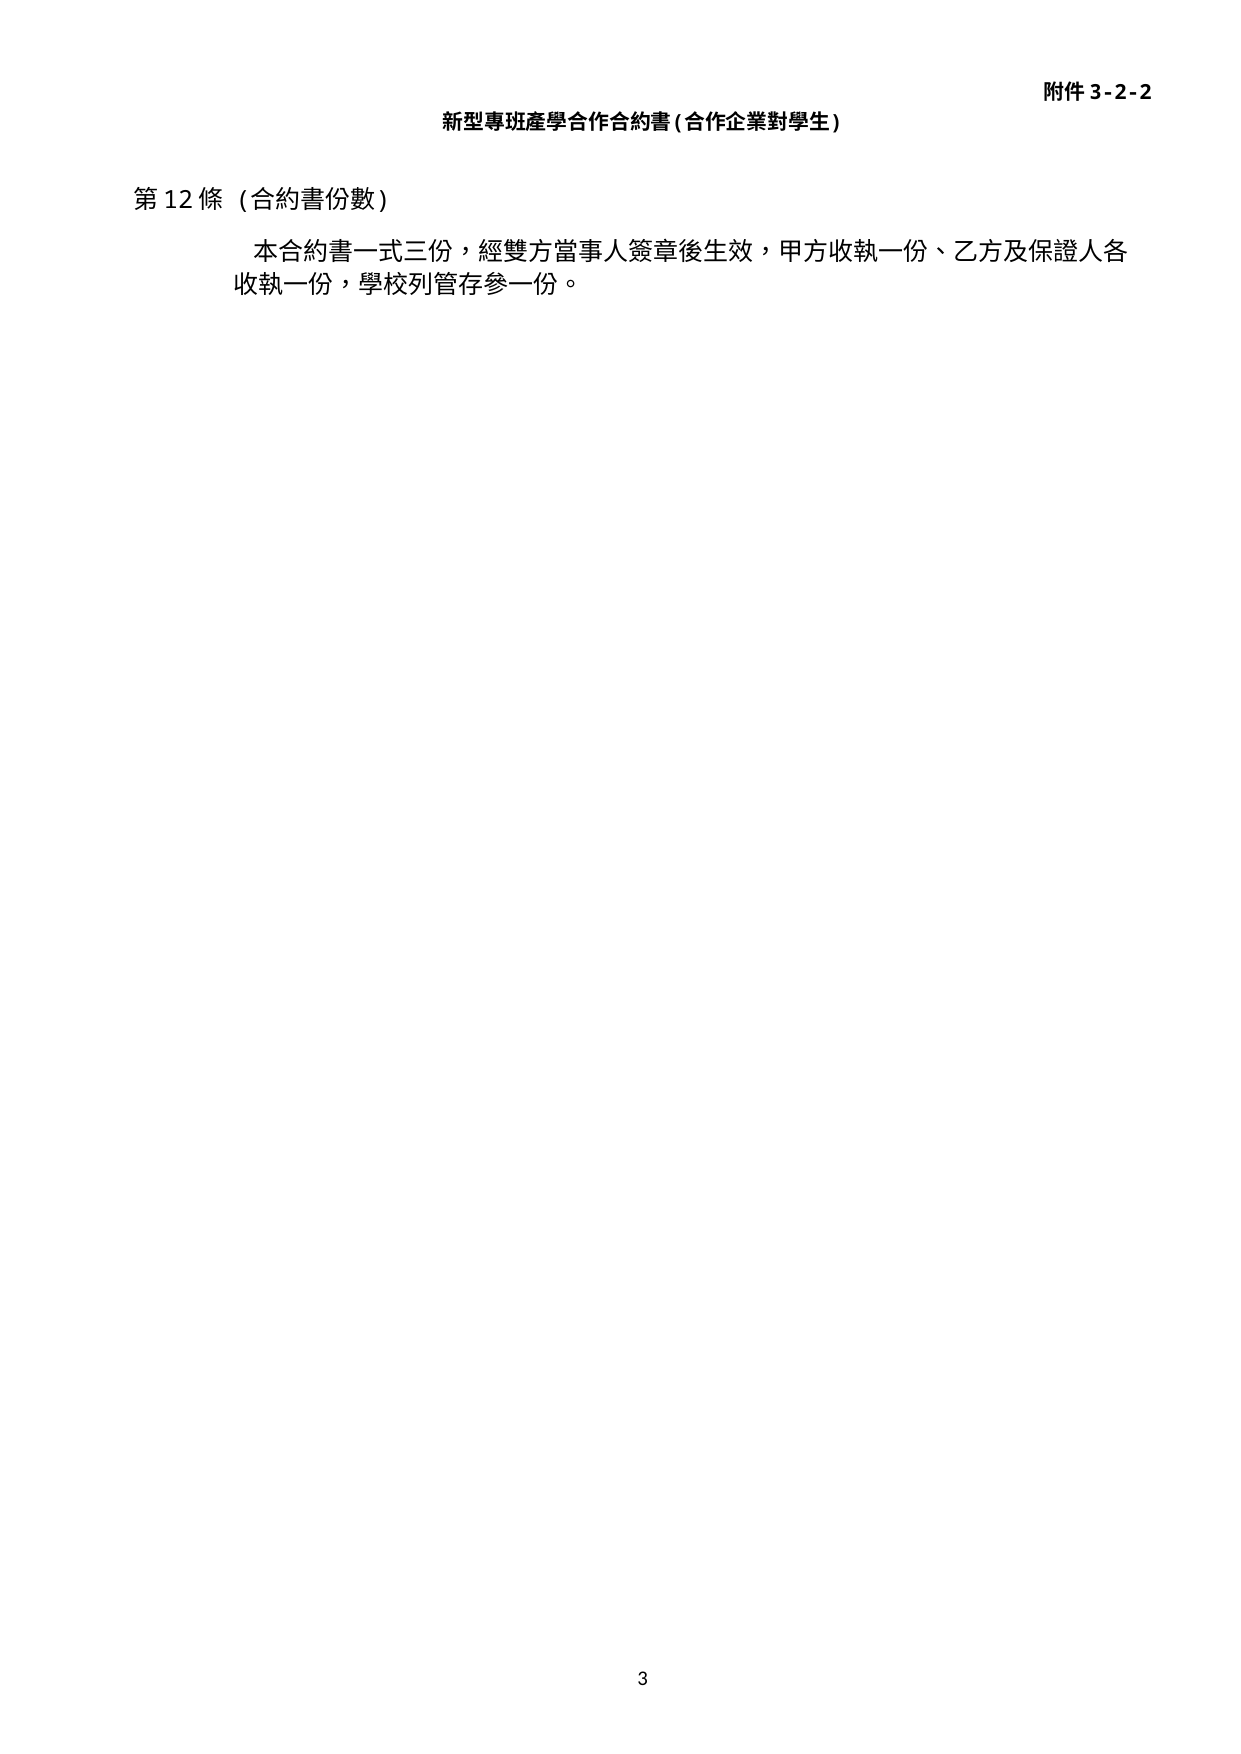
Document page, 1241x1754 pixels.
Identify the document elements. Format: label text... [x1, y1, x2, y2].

text 本合約書一式三份，經雙方當事人簽章後生效，甲方收執一份、乙方及保證人各收執一份，學校列管存參一份。 [133, 234, 1152, 300]
text 第12條 (合約書份數) [133, 182, 1152, 215]
